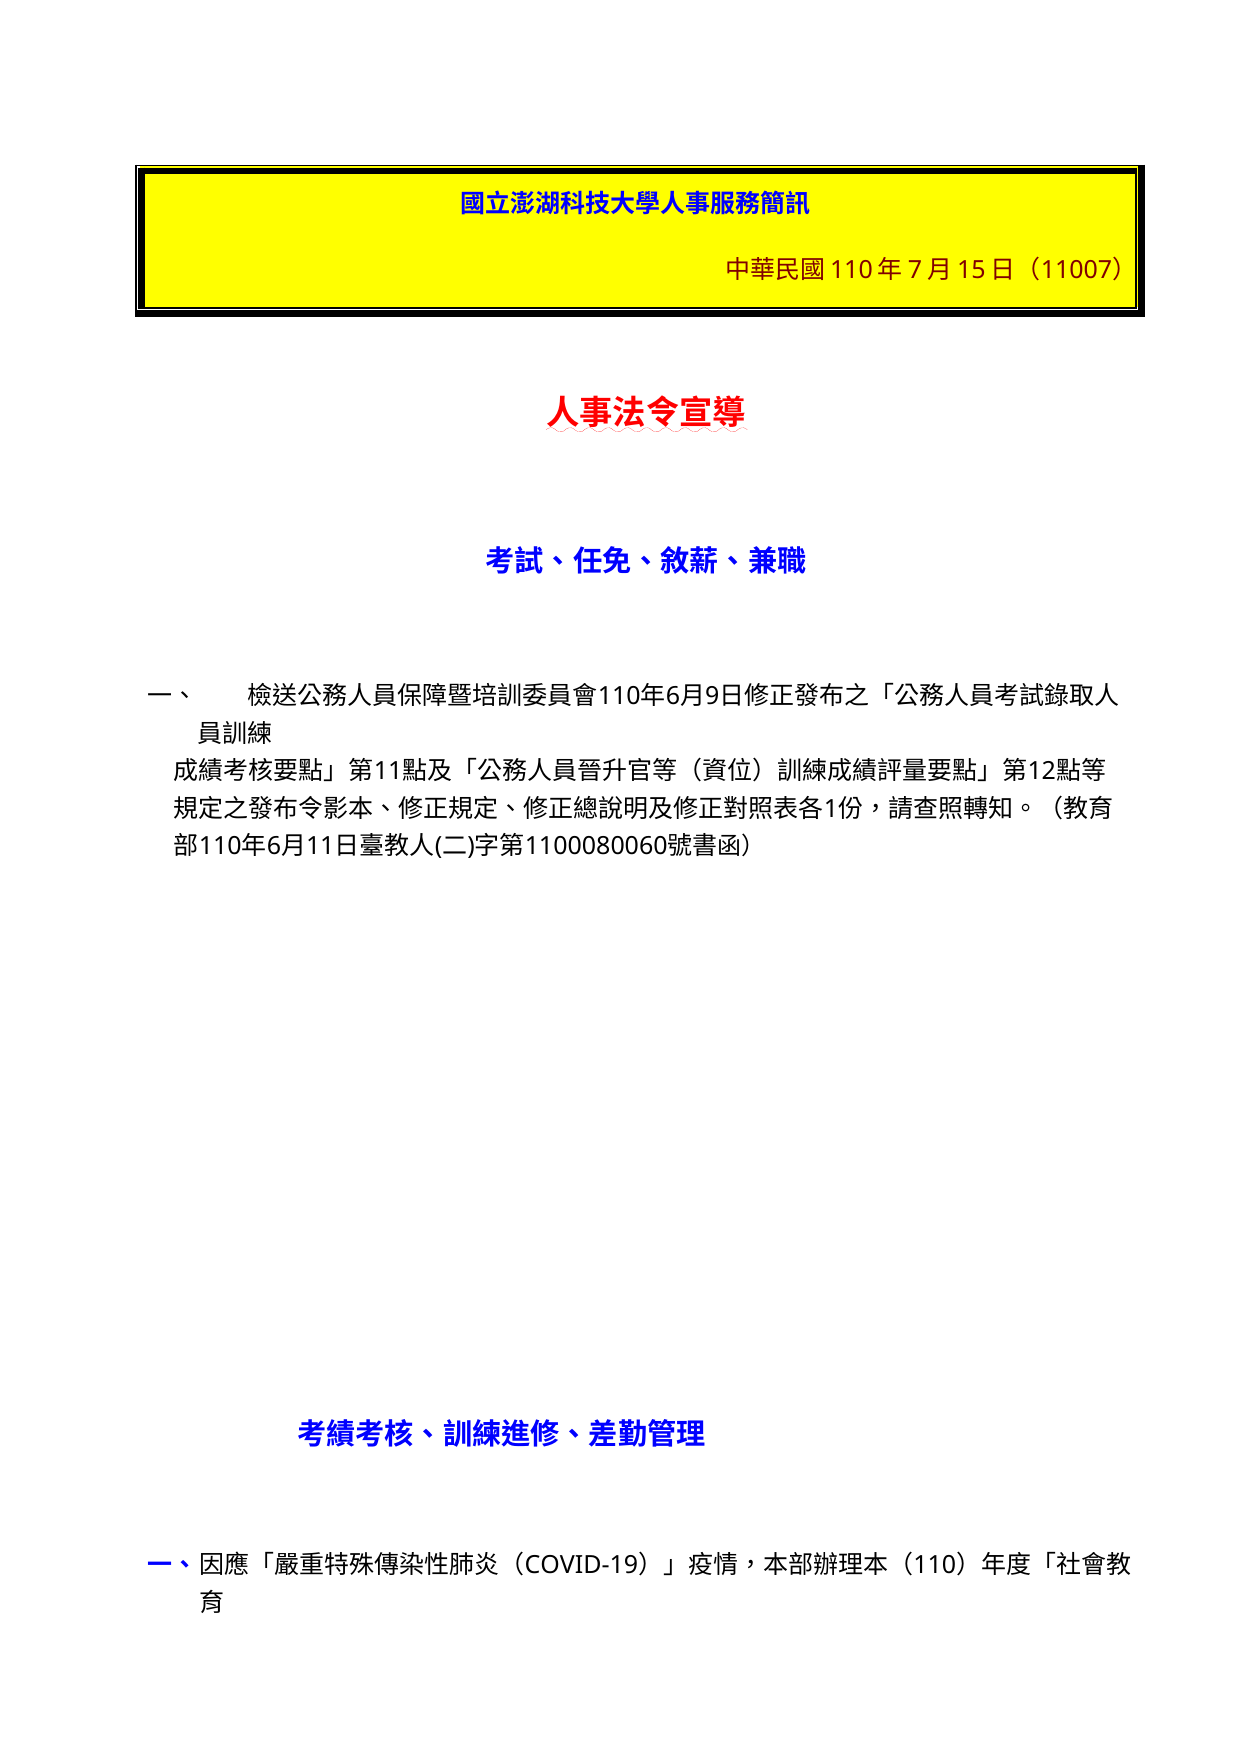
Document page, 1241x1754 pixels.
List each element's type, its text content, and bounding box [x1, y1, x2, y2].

table_cell [136, 1081, 1155, 1129]
list 因應「嚴重特殊傳染性肺炎（COVID-19）」疫情，本部辦理本（110）年度「社會教育 [148, 1544, 1144, 1619]
table_header [136, 938, 1155, 1081]
list 檢送公務人員保障暨培訓委員會110年6月9日修正發布之「公務人員考試錄取人員訓練 [148, 675, 1144, 750]
text 人事法令宣導 [148, 373, 1144, 448]
text 規定之發布令影本、修正規定、修正總說明及修正對照表各1份，請查照轉知。（教育 [148, 787, 1144, 825]
text 考績考核、訓練進修、差勤管理 [148, 1394, 1144, 1469]
text 部110年6月11日臺教人(二)字第1100080060號書函） [148, 825, 1144, 862]
table_header 國立澎湖科技大學人事服務簡訊 中華民國110年7月15日（11007） [145, 174, 1135, 307]
text 成績考核要點」第11點及「公務人員晉升官等（資位）訓練成績評量要點」第12點等 [148, 750, 1144, 787]
text 考試、任免、敘薪、兼職 [148, 533, 1144, 581]
